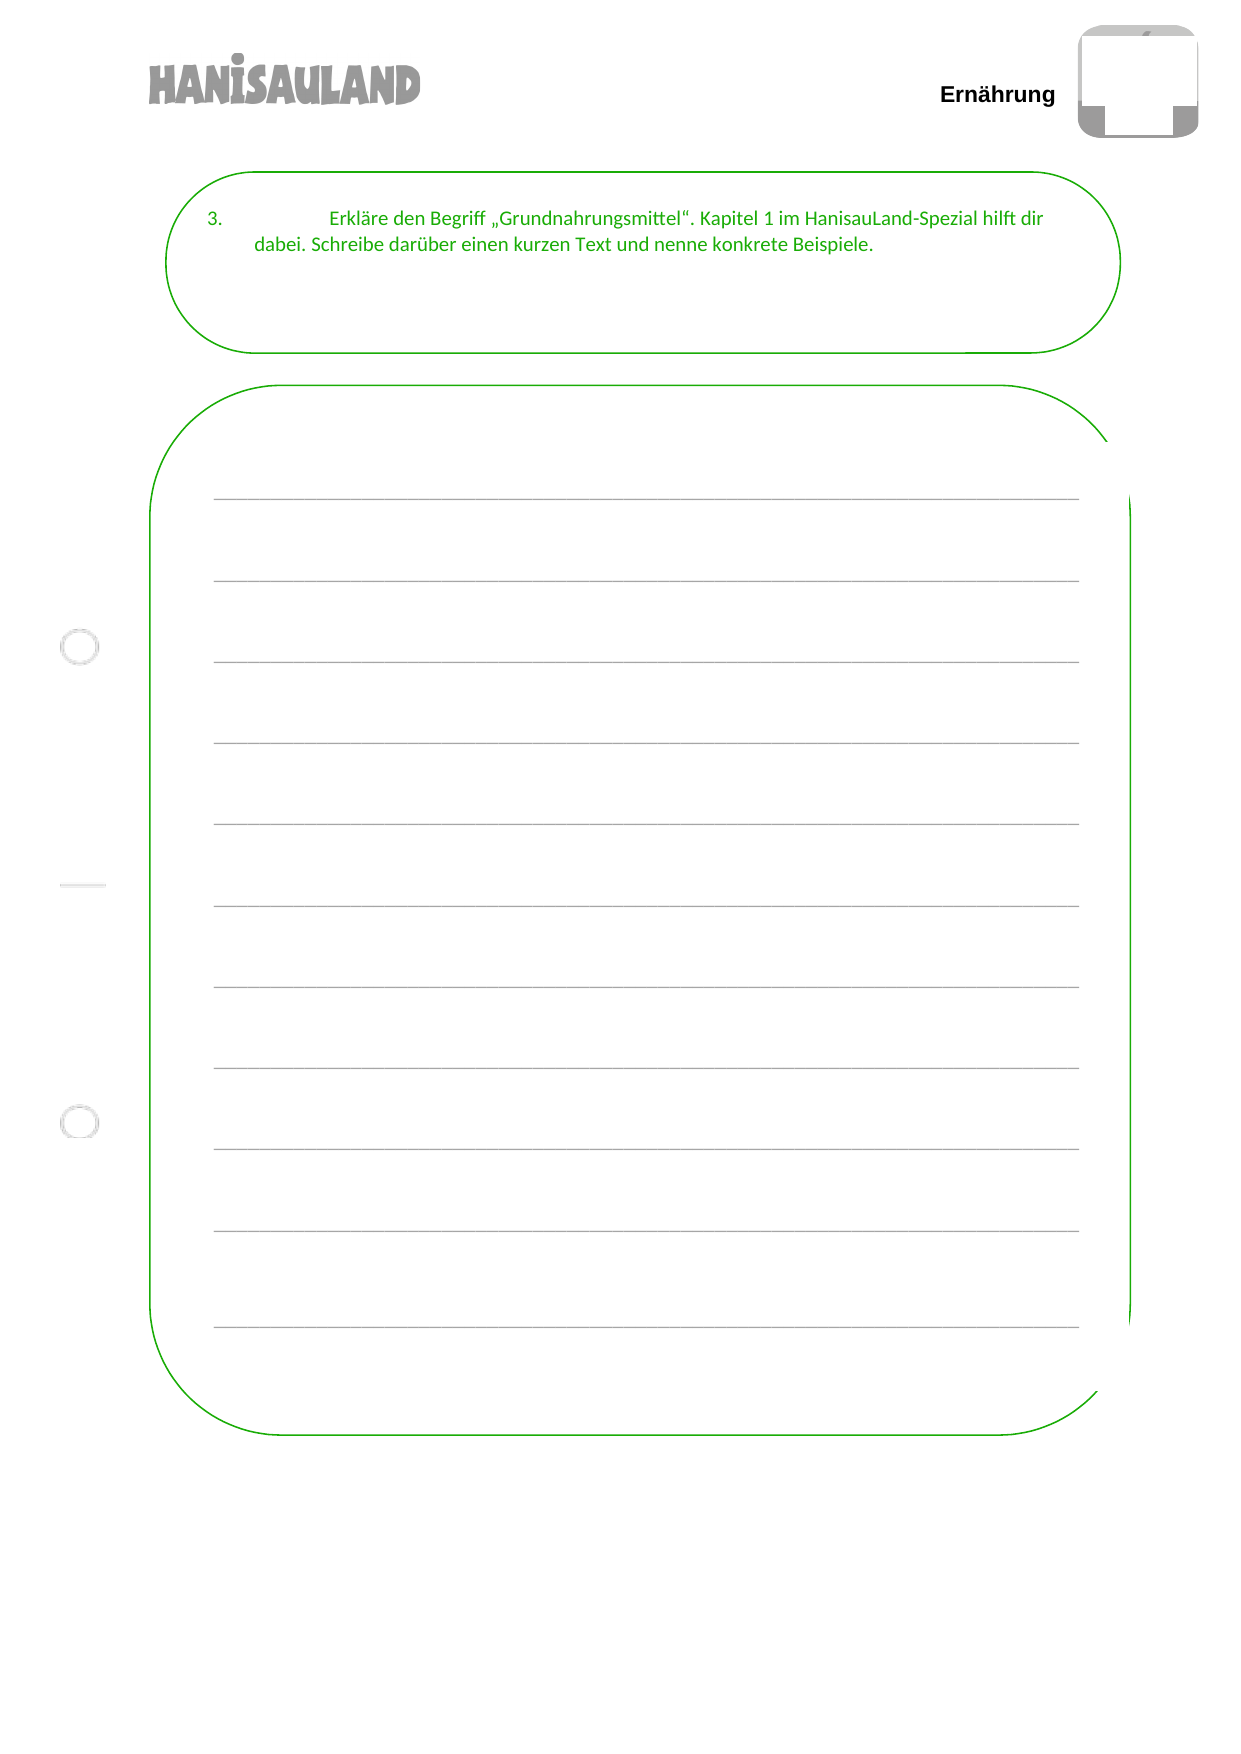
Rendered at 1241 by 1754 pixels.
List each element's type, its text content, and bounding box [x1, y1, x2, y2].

text ____________________________________________________________________________ [213, 1303, 1114, 1330]
text ____________________________________________________________________________ [213, 1207, 1114, 1234]
text ____________________________________________________________________________ [213, 1045, 1114, 1072]
text ____________________________________________________________________________ [213, 476, 1114, 503]
text ____________________________________________________________________________ [213, 801, 1114, 828]
text ____________________________________________________________________________ [213, 720, 1114, 747]
text ____________________________________________________________________________ [213, 882, 1114, 909]
text ____________________________________________________________________________ [213, 964, 1114, 991]
text ____________________________________________________________________________ [213, 1126, 1114, 1153]
text ____________________________________________________________________________ [213, 557, 1114, 584]
text ____________________________________________________________________________ [213, 639, 1114, 666]
